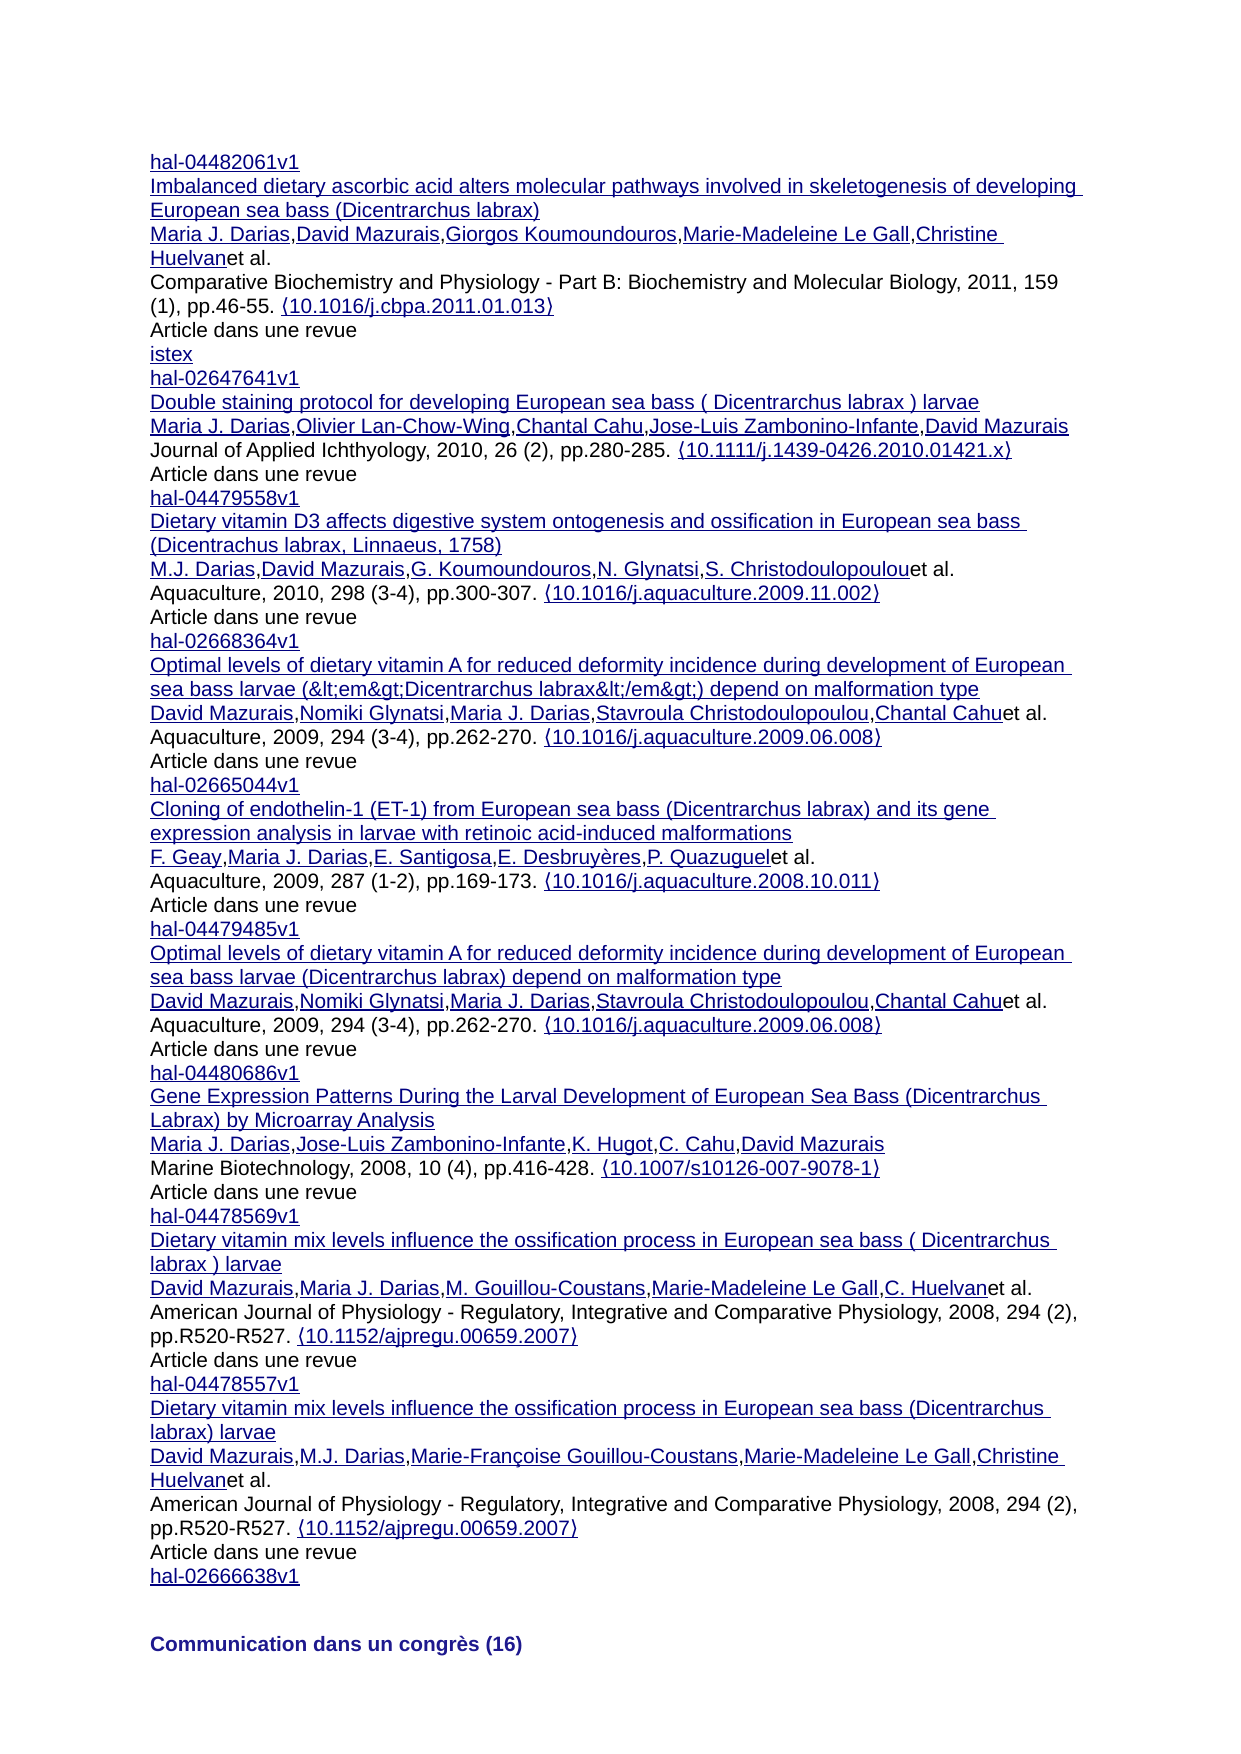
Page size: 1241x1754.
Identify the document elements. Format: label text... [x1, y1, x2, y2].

table_cell Imbalanced dietary ascorbic acid alters molecular pathways involved in skeletogenesis of developing European sea bass (Dicentrarchus labrax) Maria J. Darias,David Mazurais,Giorgos Koumoundouros,Marie-Madeleine Le Gall,Christine Huelvanet al. Comparative Biochemistry and Physiology - Part B: Biochemistry and Molecular Biology, 2011, 159 (1), pp.46-55. ⟨10.1016/j.cbpa.2011.01.013⟩ Article dans une revue istex hal-02647641v1 [150, 174, 1090, 389]
table_cell Gene Expression Patterns During the Larval Development of European Sea Bass (Dicentrarchus Labrax) by Microarray Analysis Maria J. Darias,Jose-Luis Zambonino-Infante,K. Hugot,C. Cahu,David Mazurais Marine Biotechnology, 2008, 10 (4), pp.416-428. ⟨10.1007/s10126-007-9078-1⟩ Article dans une revue hal-04478569v1 [150, 1084, 1090, 1228]
table_cell Dietary vitamin mix levels influence the ossification process in European sea bass ( Dicentrarchus labrax ) larvae David Mazurais,Maria J. Darias,M. Gouillou-Coustans,Marie-Madeleine Le Gall,C. Huelvanet al. American Journal of Physiology - Regulatory, Integrative and Comparative Physiology, 2008, 294 (2), pp.R520-R527. ⟨10.1152/ajpregu.00659.2007⟩ Article dans une revue hal-04478557v1 [150, 1228, 1090, 1396]
table_cell hal-04482061v1 [150, 150, 1090, 174]
table_cell Cloning of endothelin-1 (ET-1) from European sea bass (Dicentrarchus labrax) and its gene expression analysis in larvae with retinoic acid-induced malformations F. Geay,Maria J. Darias,E. Santigosa,E. Desbruyères,P. Quazuguelet al. Aquaculture, 2009, 287 (1-2), pp.169-173. ⟨10.1016/j.aquaculture.2008.10.011⟩ Article dans une revue hal-04479485v1 [150, 797, 1090, 941]
table_cell Optimal levels of dietary vitamin A for reduced deformity incidence during development of European sea bass larvae (&lt;em&gt;Dicentrarchus labrax&lt;/em&gt;) depend on malformation type David Mazurais,Nomiki Glynatsi,Maria J. Darias,Stavroula Christodoulopoulou,Chantal Cahuet al. Aquaculture, 2009, 294 (3-4), pp.262-270. ⟨10.1016/j.aquaculture.2009.06.008⟩ Article dans une revue hal-02665044v1 [150, 653, 1090, 797]
table_cell Double staining protocol for developing European sea bass ( Dicentrarchus labrax ) larvae Maria J. Darias,Olivier Lan-Chow-Wing,Chantal Cahu,Jose-Luis Zambonino-Infante,David Mazurais Journal of Applied Ichthyology, 2010, 26 (2), pp.280-285. ⟨10.1111/j.1439-0426.2010.01421.x⟩ Article dans une revue hal-04479558v1 [150, 390, 1090, 509]
table_cell Optimal levels of dietary vitamin A for reduced deformity incidence during development of European sea bass larvae (Dicentrarchus labrax) depend on malformation type David Mazurais,Nomiki Glynatsi,Maria J. Darias,Stavroula Christodoulopoulou,Chantal Cahuet al. Aquaculture, 2009, 294 (3-4), pp.262-270. ⟨10.1016/j.aquaculture.2009.06.008⟩ Article dans une revue hal-04480686v1 [150, 941, 1090, 1084]
table_cell Dietary vitamin mix levels influence the ossification process in European sea bass (Dicentrarchus labrax) larvae David Mazurais,M.J. Darias,Marie-Françoise Gouillou-Coustans,Marie-Madeleine Le Gall,Christine Huelvanet al. American Journal of Physiology - Regulatory, Integrative and Comparative Physiology, 2008, 294 (2), pp.R520-R527. ⟨10.1152/ajpregu.00659.2007⟩ Article dans une revue hal-02666638v1 [150, 1396, 1090, 1587]
table_cell Dietary vitamin D3 affects digestive system ontogenesis and ossification in European sea bass (Dicentrachus labrax, Linnaeus, 1758) M.J. Darias,David Mazurais,G. Koumoundouros,N. Glynatsi,S. Christodoulopoulouet al. Aquaculture, 2010, 298 (3-4), pp.300-307. ⟨10.1016/j.aquaculture.2009.11.002⟩ Article dans une revue hal-02668364v1 [150, 509, 1090, 653]
subtitle Communication dans un congrès (16) [150, 1632, 1090, 1656]
